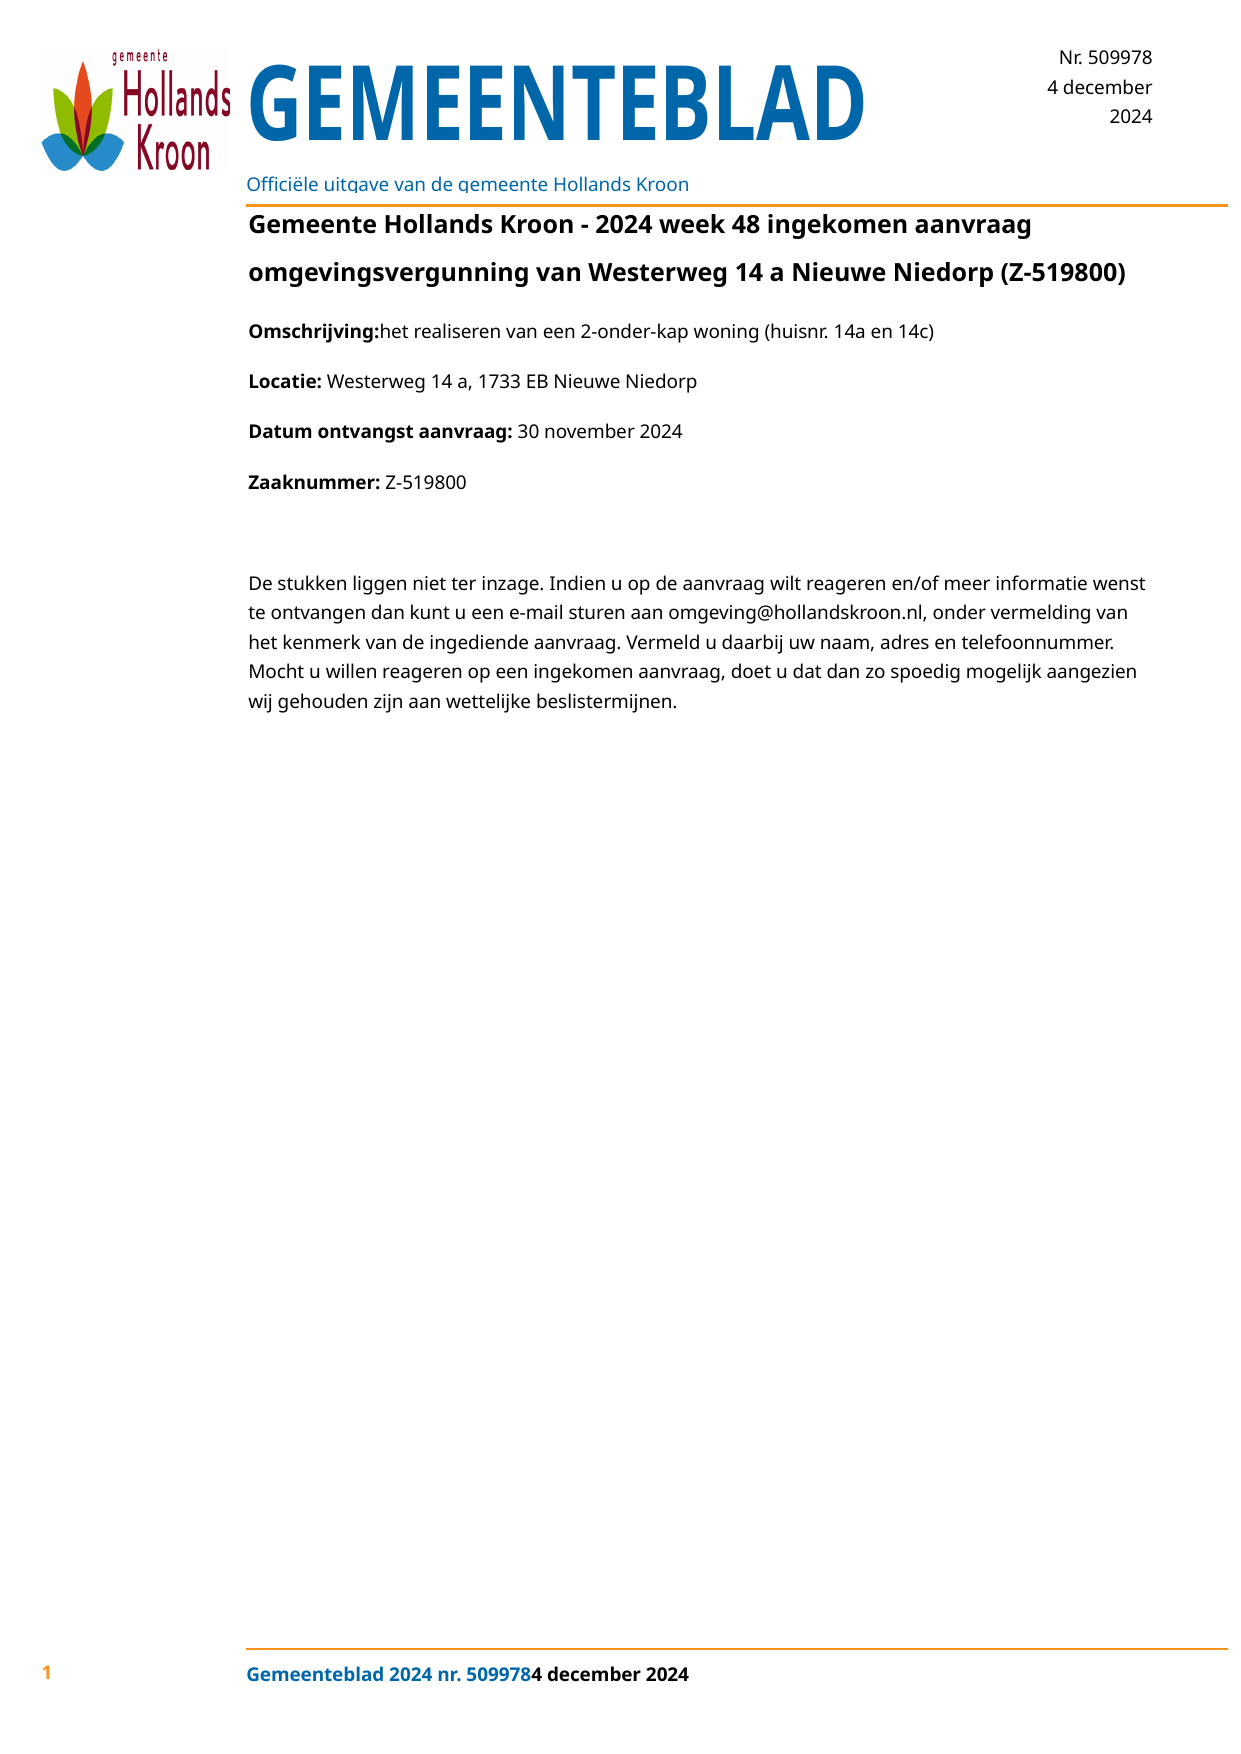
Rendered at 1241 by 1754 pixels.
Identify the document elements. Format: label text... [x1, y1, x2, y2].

text Locatie: Westerweg 14 a, 1733 EB Nieuwe Niedorp [248, 368, 1152, 394]
text Omschrijving:het realiseren van een 2-onder-kap woning (huisnr. 14a en 14c) [248, 318, 1152, 344]
picture [41, 47, 231, 172]
text De stukken liggen niet ter inzage. Indien u op de aanvraag wilt reageren en/of meer informatie wenst te ontvangen dan kunt u een e-mail sturen aan omgeving@hollandskroon.nl, onder vermelding van het kenmerk van de ingediende aanvraag. Vermeld u daarbij uw naam, adres en telefoonnummer. Mocht u willen reageren op een ingekomen aanvraag, doet u dat dan zo spoedig mogelijk aangezien wij gehouden zijn aan wettelijke beslistermijnen. [248, 570, 1152, 714]
text Datum ontvangst aanvraag: 30 november 2024 [248, 419, 1152, 444]
text Zaaknummer: Z-519800 [248, 469, 1152, 495]
text Gemeente Hollands Kroon - 2024 week 48 ingekomen aanvraag omgevingsvergunning van Westerweg 14 a Nieuwe Niedorp (Z-519800) [248, 207, 1152, 288]
